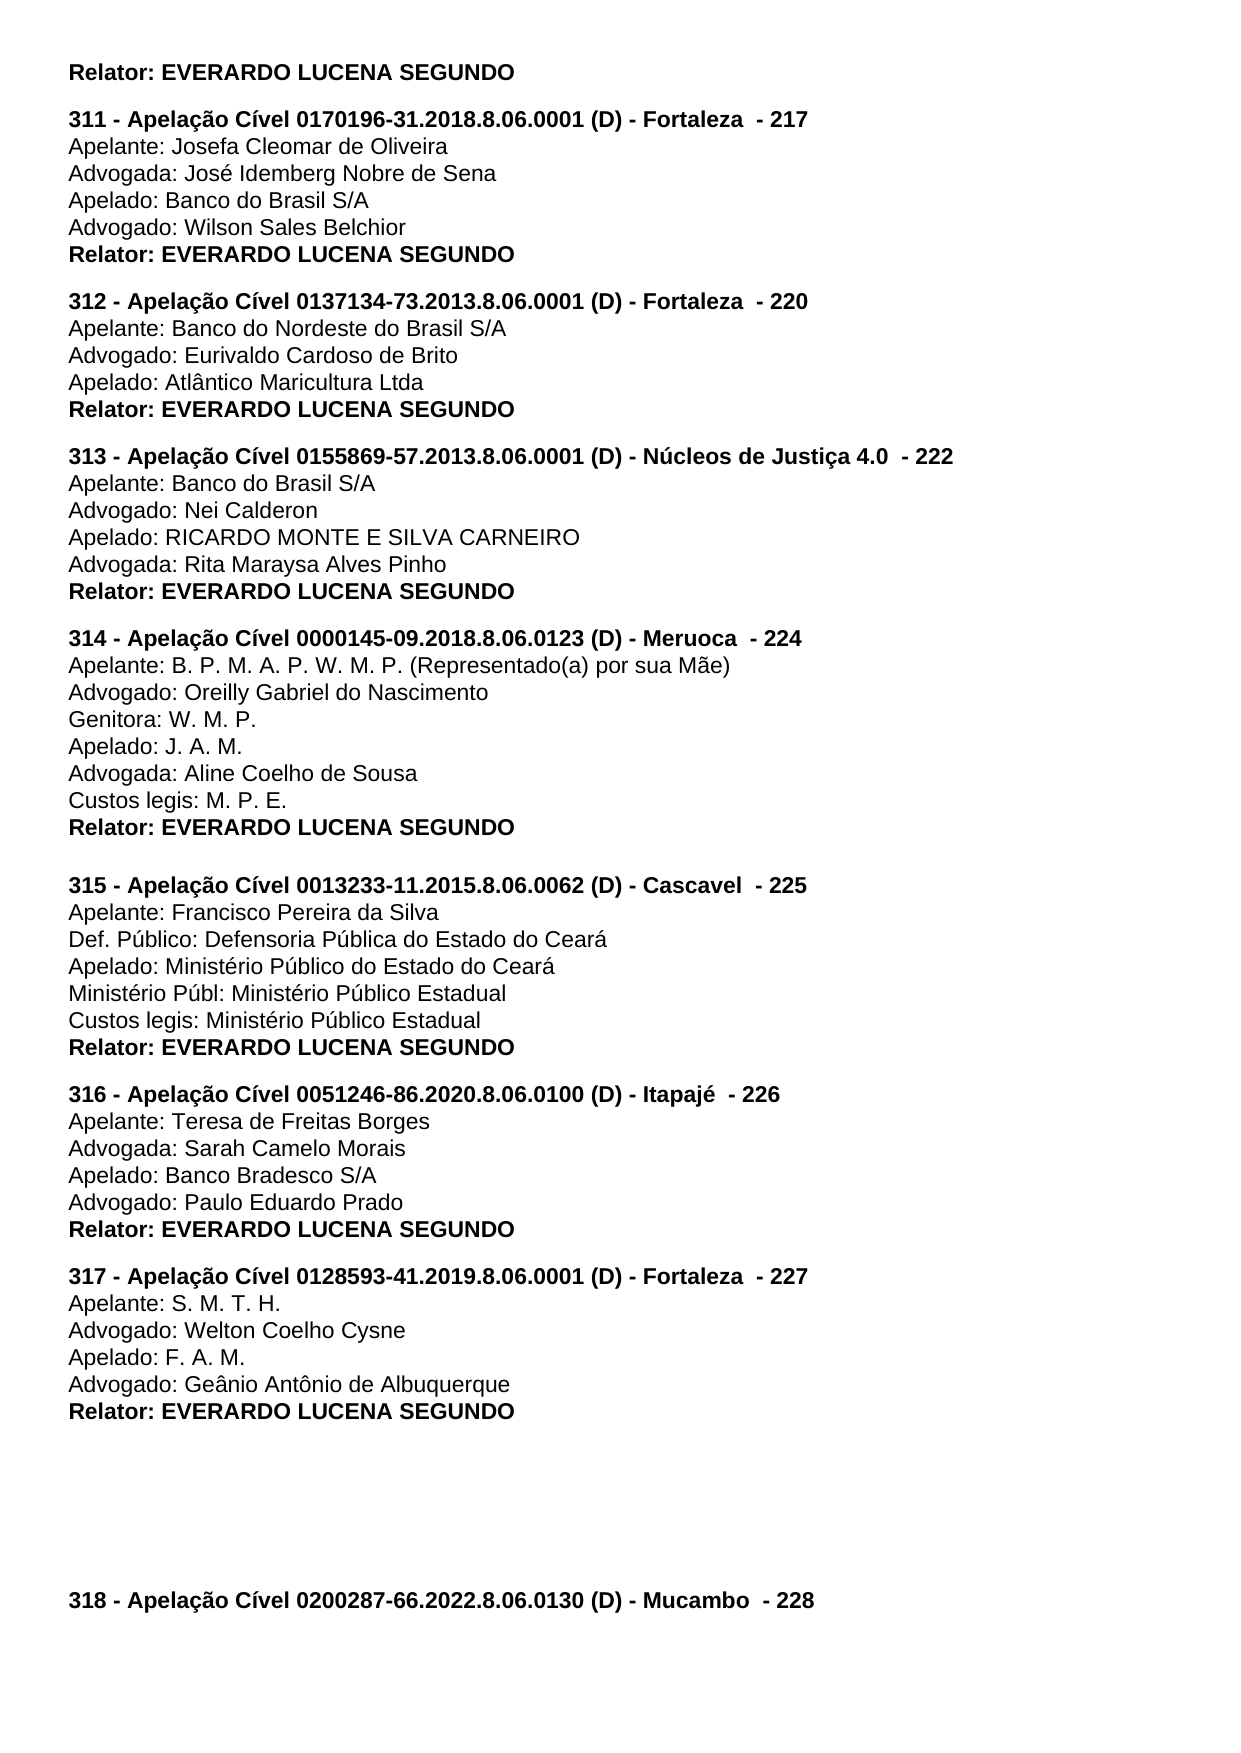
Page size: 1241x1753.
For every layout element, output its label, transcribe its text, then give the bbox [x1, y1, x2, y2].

text 318 - Apelação Cível 0200287-66.2022.8.06.0130 (D) - Mucambo - 228 [62, 1587, 1181, 1613]
text Advogado: Wilson Sales Belchior [62, 214, 1181, 240]
text 311 - Apelação Cível 0170196-31.2018.8.06.0001 (D) - Fortaleza - 217 [62, 106, 1181, 132]
text Apelado: Banco do Brasil S/A [62, 187, 1181, 213]
text Relator: EVERARDO LUCENA SEGUNDO [62, 813, 1181, 840]
text Advogado: Eurivaldo Cardoso de Brito [62, 342, 1181, 368]
text Apelado: Atlântico Maricultura Ltda [62, 369, 1181, 395]
text Advogado: Paulo Eduardo Prado [62, 1189, 1181, 1216]
text Custos legis: Ministério Público Estadual [62, 1007, 1181, 1034]
text Advogada: José Idemberg Nobre de Sena [62, 160, 1181, 186]
text Genitora: W. M. P. [62, 706, 1181, 732]
text 312 - Apelação Cível 0137134-73.2013.8.06.0001 (D) - Fortaleza - 220 [62, 288, 1181, 314]
text Relator: EVERARDO LUCENA SEGUNDO [62, 578, 1181, 604]
text 317 - Apelação Cível 0128593-41.2019.8.06.0001 (D) - Fortaleza - 227 [62, 1263, 1181, 1290]
text 313 - Apelação Cível 0155869-57.2013.8.06.0001 (D) - Núcleos de Justiça 4.0 - 222 [62, 443, 1181, 469]
text Advogado: Nei Calderon [62, 497, 1181, 523]
text Apelante: B. P. M. A. P. W. M. P. (Representado(a) por sua Mãe) [62, 652, 1181, 678]
text Advogada: Aline Coelho de Sousa [62, 759, 1181, 786]
text Advogado: Geânio Antônio de Albuquerque [62, 1371, 1181, 1398]
text Relator: EVERARDO LUCENA SEGUNDO [62, 396, 1181, 422]
text Apelado: Ministério Público do Estado do Ceará [62, 953, 1181, 980]
text Ministério Públ: Ministério Público Estadual [62, 980, 1181, 1007]
text Apelante: S. M. T. H. [62, 1290, 1181, 1317]
text Relator: EVERARDO LUCENA SEGUNDO [62, 241, 1181, 267]
text Apelante: Banco do Nordeste do Brasil S/A [62, 315, 1181, 341]
text Def. Público: Defensoria Pública do Estado do Ceará [62, 926, 1181, 953]
text Advogada: Sarah Camelo Morais [62, 1135, 1181, 1162]
text 315 - Apelação Cível 0013233-11.2015.8.06.0062 (D) - Cascavel - 225 [62, 872, 1181, 899]
text Apelado: F. A. M. [62, 1344, 1181, 1371]
text Apelante: Josefa Cleomar de Oliveira [62, 133, 1181, 159]
text Advogado: Oreilly Gabriel do Nascimento [62, 679, 1181, 705]
text Apelado: J. A. M. [62, 733, 1181, 759]
text Advogada: Rita Maraysa Alves Pinho [62, 551, 1181, 577]
text Custos legis: M. P. E. [62, 787, 1181, 813]
text Relator: EVERARDO LUCENA SEGUNDO [62, 59, 1181, 85]
text Apelado: Banco Bradesco S/A [62, 1162, 1181, 1189]
text Apelante: Banco do Brasil S/A [62, 470, 1181, 496]
text Apelante: Francisco Pereira da Silva [62, 899, 1181, 926]
text Relator: EVERARDO LUCENA SEGUNDO [62, 1398, 1181, 1424]
text Relator: EVERARDO LUCENA SEGUNDO [62, 1034, 1181, 1061]
text Apelado: RICARDO MONTE E SILVA CARNEIRO [62, 524, 1181, 550]
text 314 - Apelação Cível 0000145-09.2018.8.06.0123 (D) - Meruoca - 224 [62, 625, 1181, 651]
text Apelante: Teresa de Freitas Borges [62, 1108, 1181, 1135]
text 316 - Apelação Cível 0051246-86.2020.8.06.0100 (D) - Itapajé - 226 [62, 1081, 1181, 1108]
text Advogado: Welton Coelho Cysne [62, 1317, 1181, 1344]
text Relator: EVERARDO LUCENA SEGUNDO [62, 1216, 1181, 1243]
